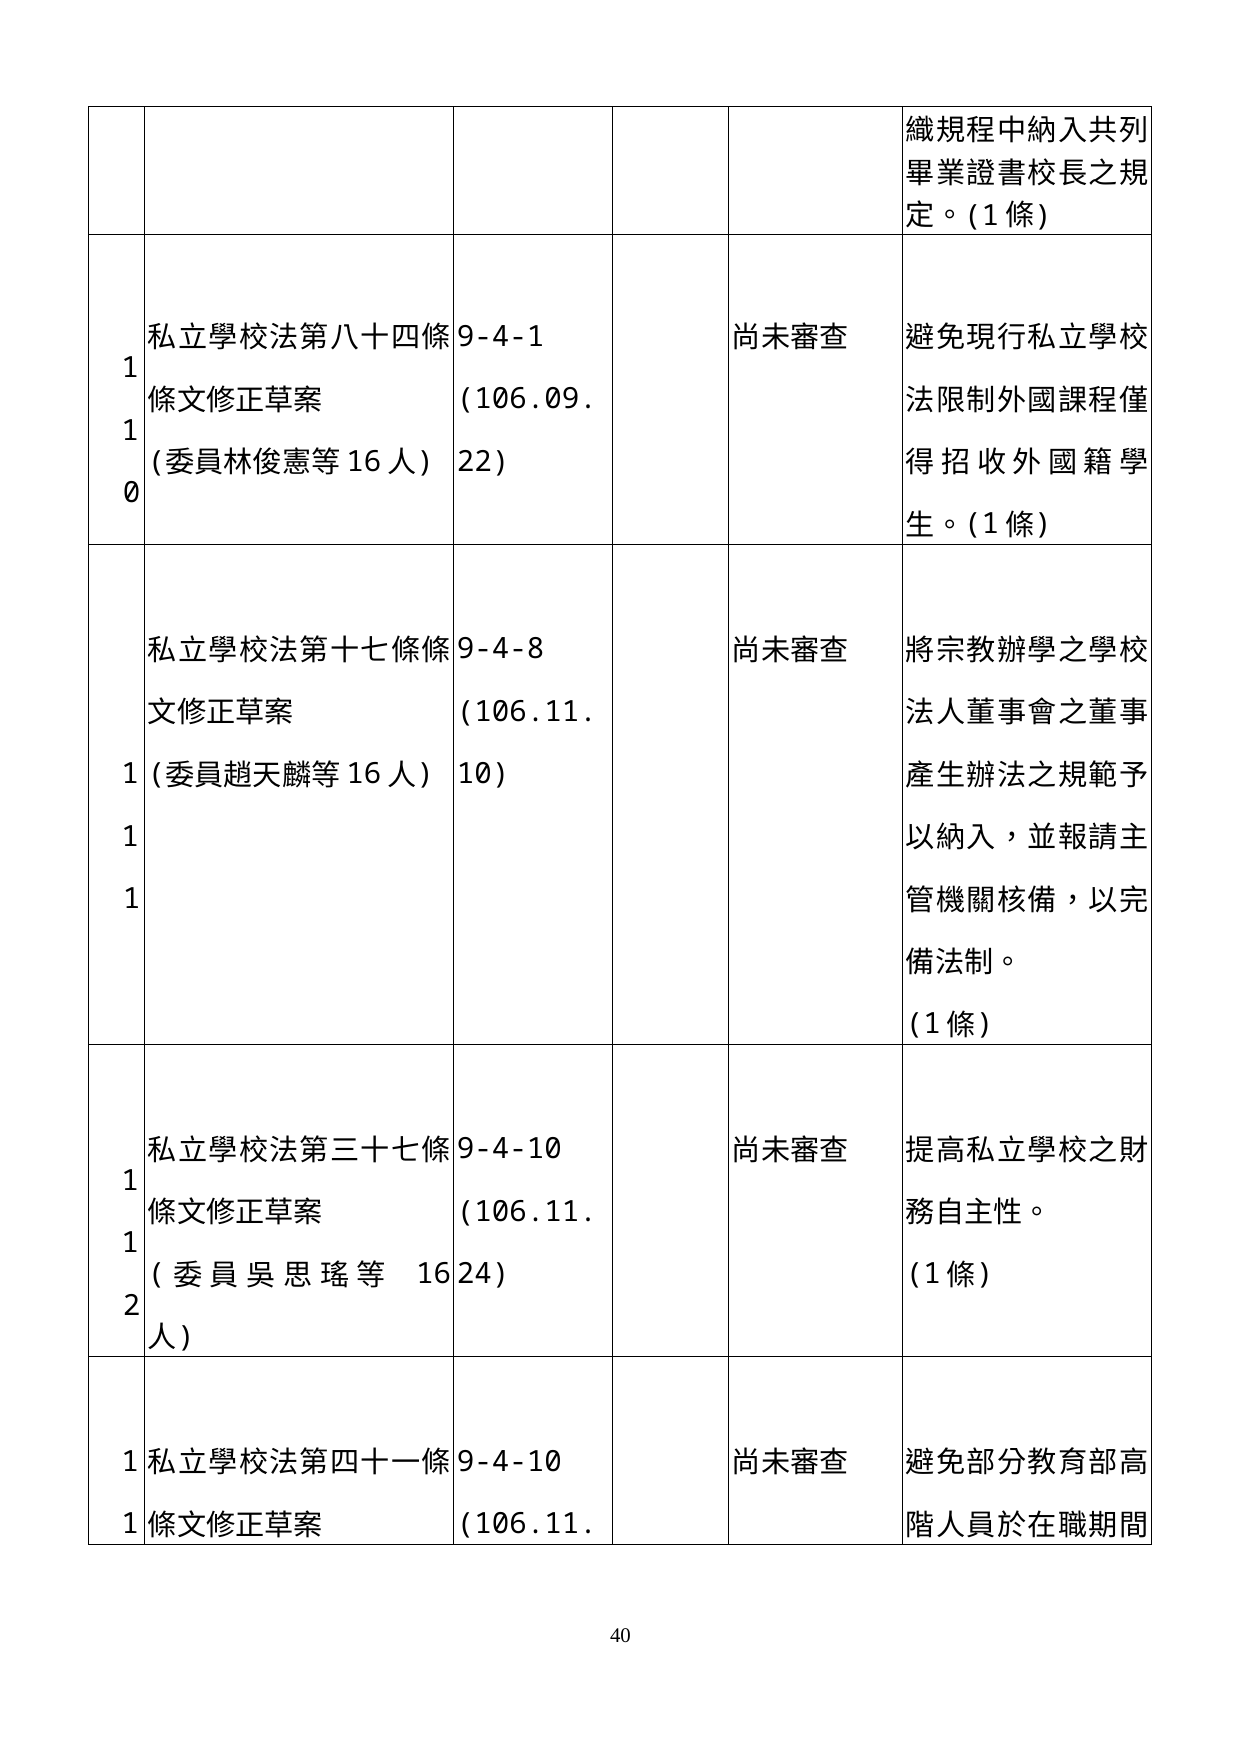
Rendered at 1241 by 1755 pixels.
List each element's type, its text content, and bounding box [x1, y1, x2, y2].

table_cell 提高私立學校之財務自主性。 (1條) [903, 1045, 1151, 1356]
table_cell 私立學校法第八十四條條文修正草案 (委員林俊憲等16人) [145, 235, 453, 543]
table_cell [729, 107, 902, 234]
table_cell 織規程中納入共列畢業證書校長之規定。(1條) [903, 107, 1151, 234]
table_cell [89, 545, 144, 1043]
table_cell [89, 1357, 144, 1543]
table_cell 9-4-8 (106.11.10) [454, 545, 612, 1043]
table_cell [89, 235, 144, 543]
table_cell [613, 545, 728, 1043]
table_cell [613, 1045, 728, 1356]
table_cell [89, 107, 144, 234]
table_cell 避免現行私立學校法限制外國課程僅得招收外國籍學生。(1條) [903, 235, 1151, 543]
table_cell 尚未審查 [729, 235, 902, 543]
table_cell [613, 1357, 728, 1543]
table_cell 將宗教辦學之學校法人董事會之董事產生辦法之規範予以納入，並報請主管機關核備，以完備法制。 (1條) [903, 545, 1151, 1043]
table_cell 私立學校法第四十一條條文修正草案 [145, 1357, 453, 1543]
table_cell 避免部分教育部高階人員於在職期間 [903, 1357, 1151, 1543]
table_cell 尚未審查 [729, 1357, 902, 1543]
table_cell [89, 1045, 144, 1356]
table_cell [613, 107, 728, 234]
table_cell 尚未審查 [729, 545, 902, 1043]
table_cell 9-4-1 (106.09.22) [454, 235, 612, 543]
table_cell 9-4-10 (106.11.24) [454, 1045, 612, 1356]
table_cell 私立學校法第三十七條條文修正草案 (委員吳思瑤等 16 人) [145, 1045, 453, 1356]
table_cell 尚未審查 [729, 1045, 902, 1356]
table_cell 9-4-10 (106.11. [454, 1357, 612, 1543]
table_cell 私立學校法第十七條條文修正草案 (委員趙天麟等16人) [145, 545, 453, 1043]
table_cell [454, 107, 612, 234]
table_cell [145, 107, 453, 234]
table_cell [613, 235, 728, 543]
